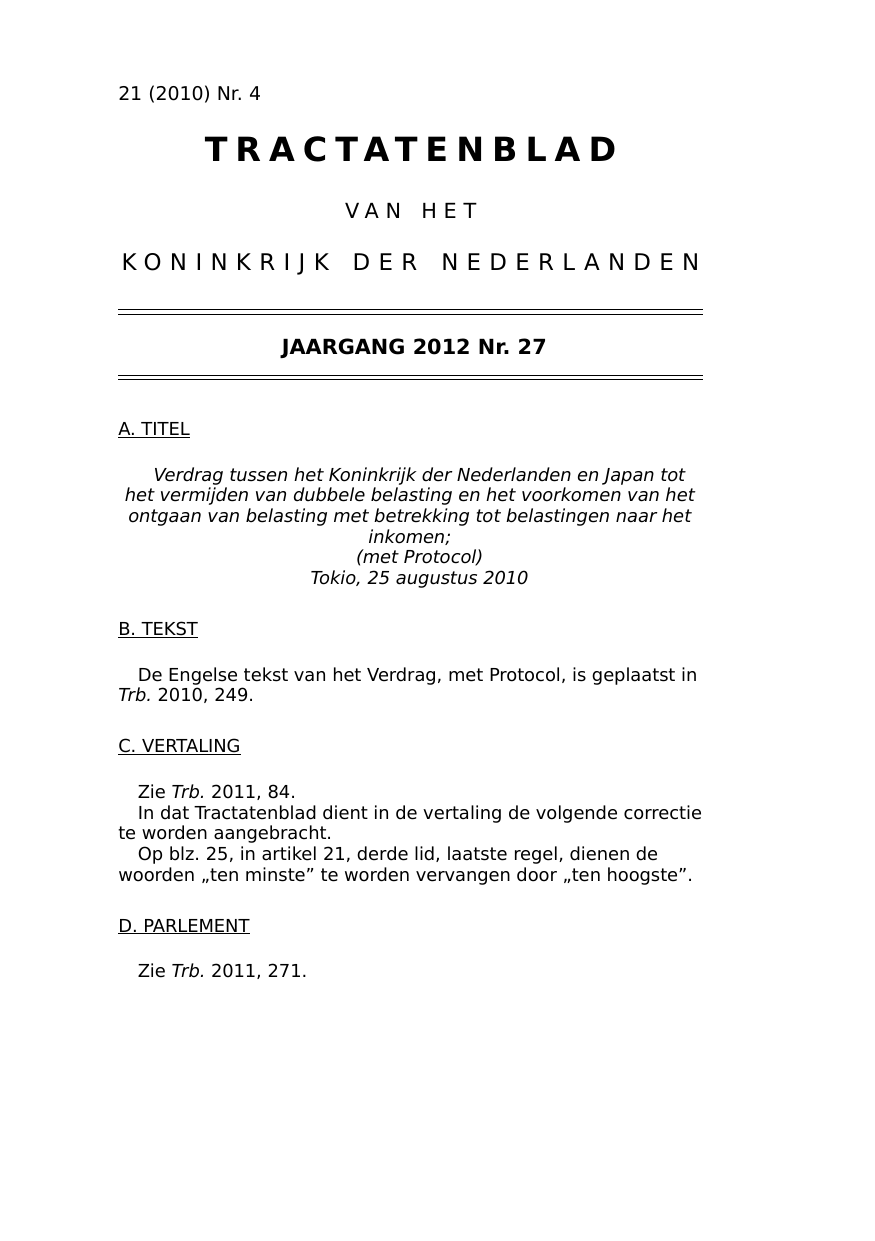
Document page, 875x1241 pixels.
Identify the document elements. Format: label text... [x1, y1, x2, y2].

text Op blz. 25, in artikel 21, derde lid, laatste regel, dienen de woorden „ten minste” te worden vervangen door „ten hoogste”. [118, 844, 703, 885]
text De Engelse tekst van het Verdrag, met Protocol, is geplaatst in Trb. 2010, 249. [118, 664, 703, 706]
text Zie Trb. 2011, 271. [118, 961, 703, 982]
text (met Protocol) [118, 547, 703, 568]
subtitle A. TITEL [118, 419, 703, 439]
subtitle D. PARLEMENT [118, 915, 703, 936]
subtitle B. TEKST [118, 619, 703, 639]
text 21 (2010) Nr. 4 [118, 83, 703, 105]
text Verdrag tussen het Koninkrijk der Nederlanden en Japan tot het vermijden van dubbele belasting en het voorkomen van het ontgaan van belasting met betrekking tot belastingen naar het inkomen; [118, 464, 703, 547]
text VAN HET [118, 199, 703, 223]
text Tokio, 25 augustus 2010 [118, 568, 703, 589]
text In dat Tractatenblad dient in de vertaling de volgende correctie te worden aangebracht. [118, 802, 703, 844]
text TRACTATENBLAD [118, 130, 703, 169]
text JAARGANG 2012 Nr. 27 [118, 335, 703, 359]
text Zie Trb. 2011, 84. [118, 782, 703, 802]
subtitle C. VERTALING [118, 736, 703, 757]
text KONINKRIJK DER NEDERLANDEN [118, 249, 703, 276]
